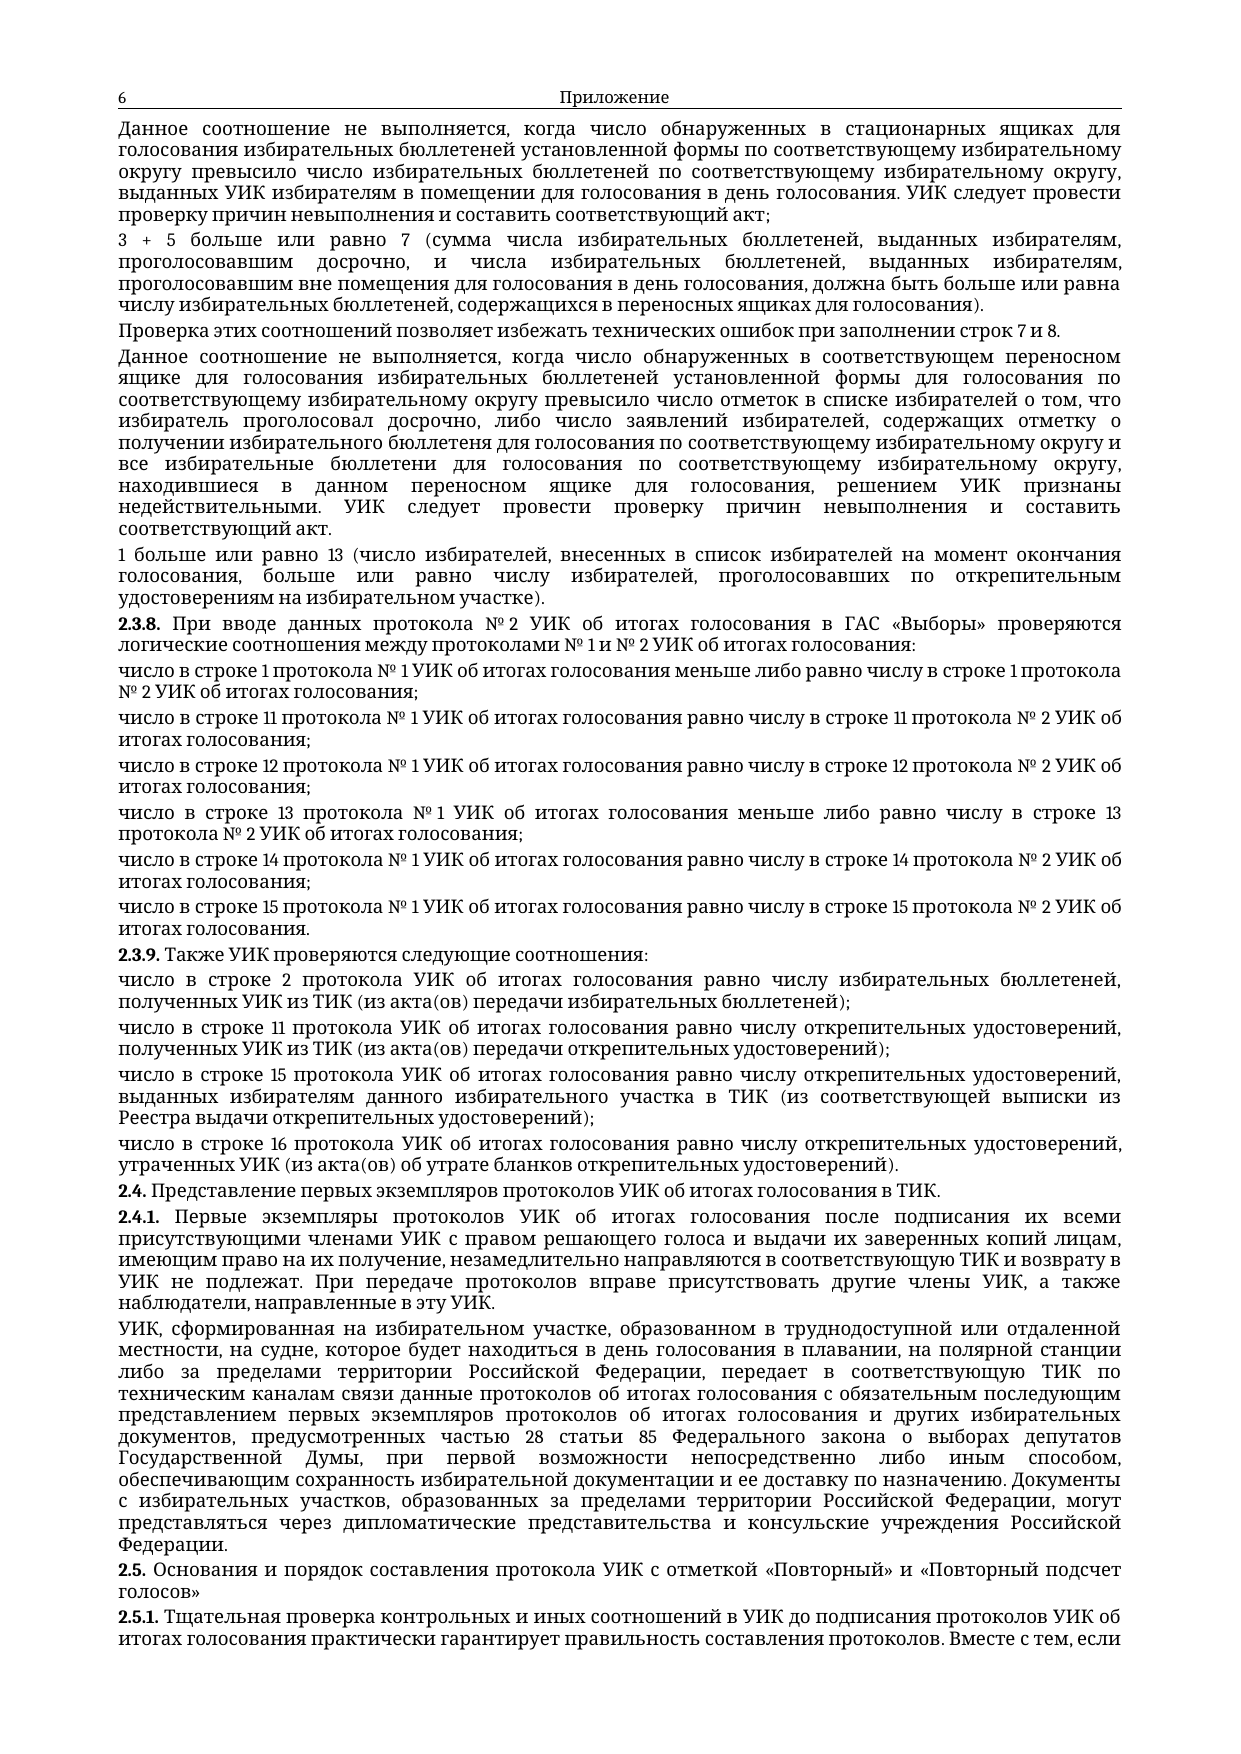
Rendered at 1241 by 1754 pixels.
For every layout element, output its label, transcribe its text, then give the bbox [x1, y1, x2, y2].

text УИК, сформированная на избирательном участке, образованном в труднодоступной или отдаленной местности, на судне, которое будет находиться в день голосования в плавании, на полярной станции либо за пределами территории Российской Федерации, передает в соответствующую ТИК по техническим каналам связи данные протоколов об итогах голосования с обязательным последующим представлением первых экземпляров протоколов об итогах голосования и других избирательных документов, предусмотренных частью 28 статьи 85 Федерального закона о выборах депутатов Государственной Думы, при первой возможности непосредственно либо иным способом, обеспечивающим сохранность избирательной документации и ее доставку по назначению. Документы с избирательных участков, образованных за пределами территории Российской Федерации, могут представляться через дипломатические представительства и консульские учреждения Российской Федерации. [118, 1318, 1122, 1556]
text 2.4. Представление первых экземпляров протоколов УИК об итогах голосования в ТИК. [118, 1181, 1122, 1202]
text число в строке 16 протокола УИК об итогах голосования равно числу открепительных удостоверений, утраченных УИК (из акта(ов) об утрате бланков открепительных удостоверений). [118, 1133, 1122, 1177]
text число в строке 15 протокола № 1 УИК об итогах голосования равно числу в строке 15 протокола № 2 УИК об итогах голосования. [118, 897, 1122, 940]
text число в строке 15 протокола УИК об итогах голосования равно числу открепительных удостоверений, выданных избирателям данного избирательного участка в ТИК (из соответствующей выписки из Реестра выдачи открепительных удостоверений); [118, 1064, 1122, 1129]
text число в строке 11 протокола № 1 УИК об итогах голосования равно числу в строке 11 протокола № 2 УИК об итогах голосования; [118, 708, 1122, 751]
text 2.5. Основания и порядок составления протокола УИК с отметкой «Повторный» и «Повторный подсчет голосов» [118, 1560, 1122, 1603]
text число в строке 12 протокола № 1 УИК об итогах голосования равно числу в строке 12 протокола № 2 УИК об итогах голосования; [118, 755, 1122, 798]
text 2.3.8. При вводе данных протокола № 2 УИК об итогах голосования в ГАС «Выборы» проверяются логические соотношения между протоколами № 1 и № 2 УИК об итогах голосования: [118, 613, 1122, 656]
text число в строке 11 протокола УИК об итогах голосования равно числу открепительных удостоверений, полученных УИК из ТИК (из акта(ов) передачи открепительных удостоверений); [118, 1017, 1122, 1060]
text число в строке 14 протокола № 1 УИК об итогах голосования равно числу в строке 14 протокола № 2 УИК об итогах голосования; [118, 850, 1122, 893]
text число в строке 13 протокола № 1 УИК об итогах голосования меньше либо равно числу в строке 13 протокола № 2 УИК об итогах голосования; [118, 802, 1122, 846]
text 2.4.1. Первые экземпляры протоколов УИК об итогах голосования после подписания их всеми присутствующими членами УИК с правом решающего голоса и выдачи их заверенных копий лицам, имеющим право на их получение, незамедлительно направляются в соответствующую ТИК и возврату в УИК не подлежат. При передаче протоколов вправе присутствовать другие члены УИК, а также наблюдатели, направленные в эту УИК. [118, 1206, 1122, 1314]
text число в строке 2 протокола УИК об итогах голосования равно числу избирательных бюллетеней, полученных УИК из ТИК (из акта(ов) передачи избирательных бюллетеней); [118, 970, 1122, 1013]
text 3 + 5 больше или равно 7 (сумма числа избирательных бюллетеней, выданных избирателям, проголосовавшим досрочно, и числа избирательных бюллетеней, выданных избирателям, проголосовавшим вне помещения для голосования в день голосования, должна быть больше или равна числу избирательных бюллетеней, содержащихся в переносных ящиках для голосования). [118, 230, 1122, 316]
text 2.5.1. Тщательная проверка контрольных и иных соотношений в УИК до подписания протоколов УИК об итогах голосования практически гарантирует правильность составления протоколов. Вместе с тем, если [118, 1607, 1122, 1650]
text Данное соотношение не выполняется, когда число обнаруженных в стационарных ящиках для голосования избирательных бюллетеней установленной формы по соответствующему избирательному округу превысило число избирательных бюллетеней по соответствующему избирательному округу, выданных УИК избирателям в помещении для голосования в день голосования. УИК следует провести проверку причин невыполнения и составить соответствующий акт; [118, 118, 1122, 226]
text 1 больше или равно 13 (число избирателей, внесенных в список избирателей на момент окончания голосования, больше или равно числу избирателей, проголосовавших по открепительным удостоверениям на избирательном участке). [118, 544, 1122, 609]
text 2.3.9. Также УИК проверяются следующие соотношения: [118, 944, 1122, 966]
text число в строке 1 протокола № 1 УИК об итогах голосования меньше либо равно числу в строке 1 протокола № 2 УИК об итогах голосования; [118, 661, 1122, 704]
text Данное соотношение не выполняется, когда число обнаруженных в соответствующем переносном ящике для голосования избирательных бюллетеней установленной формы для голосования по соответствующему избирательному округу превысило число отметок в списке избирателей о том, что избиратель проголосовал досрочно, либо число заявлений избирателей, содержащих отметку о получении избирательного бюллетеня для голосования по соответствующему избирательному округу и все избирательные бюллетени для голосования по соответствующему избирательному округу, находившиеся в данном переносном ящике для голосования, решением УИК признаны недействительными. УИК следует провести проверку причин невыполнения и составить соответствующий акт. [118, 346, 1122, 540]
text Проверка этих соотношений позволяет избежать технических ошибок при заполнении строк 7 и 8. [118, 320, 1122, 342]
